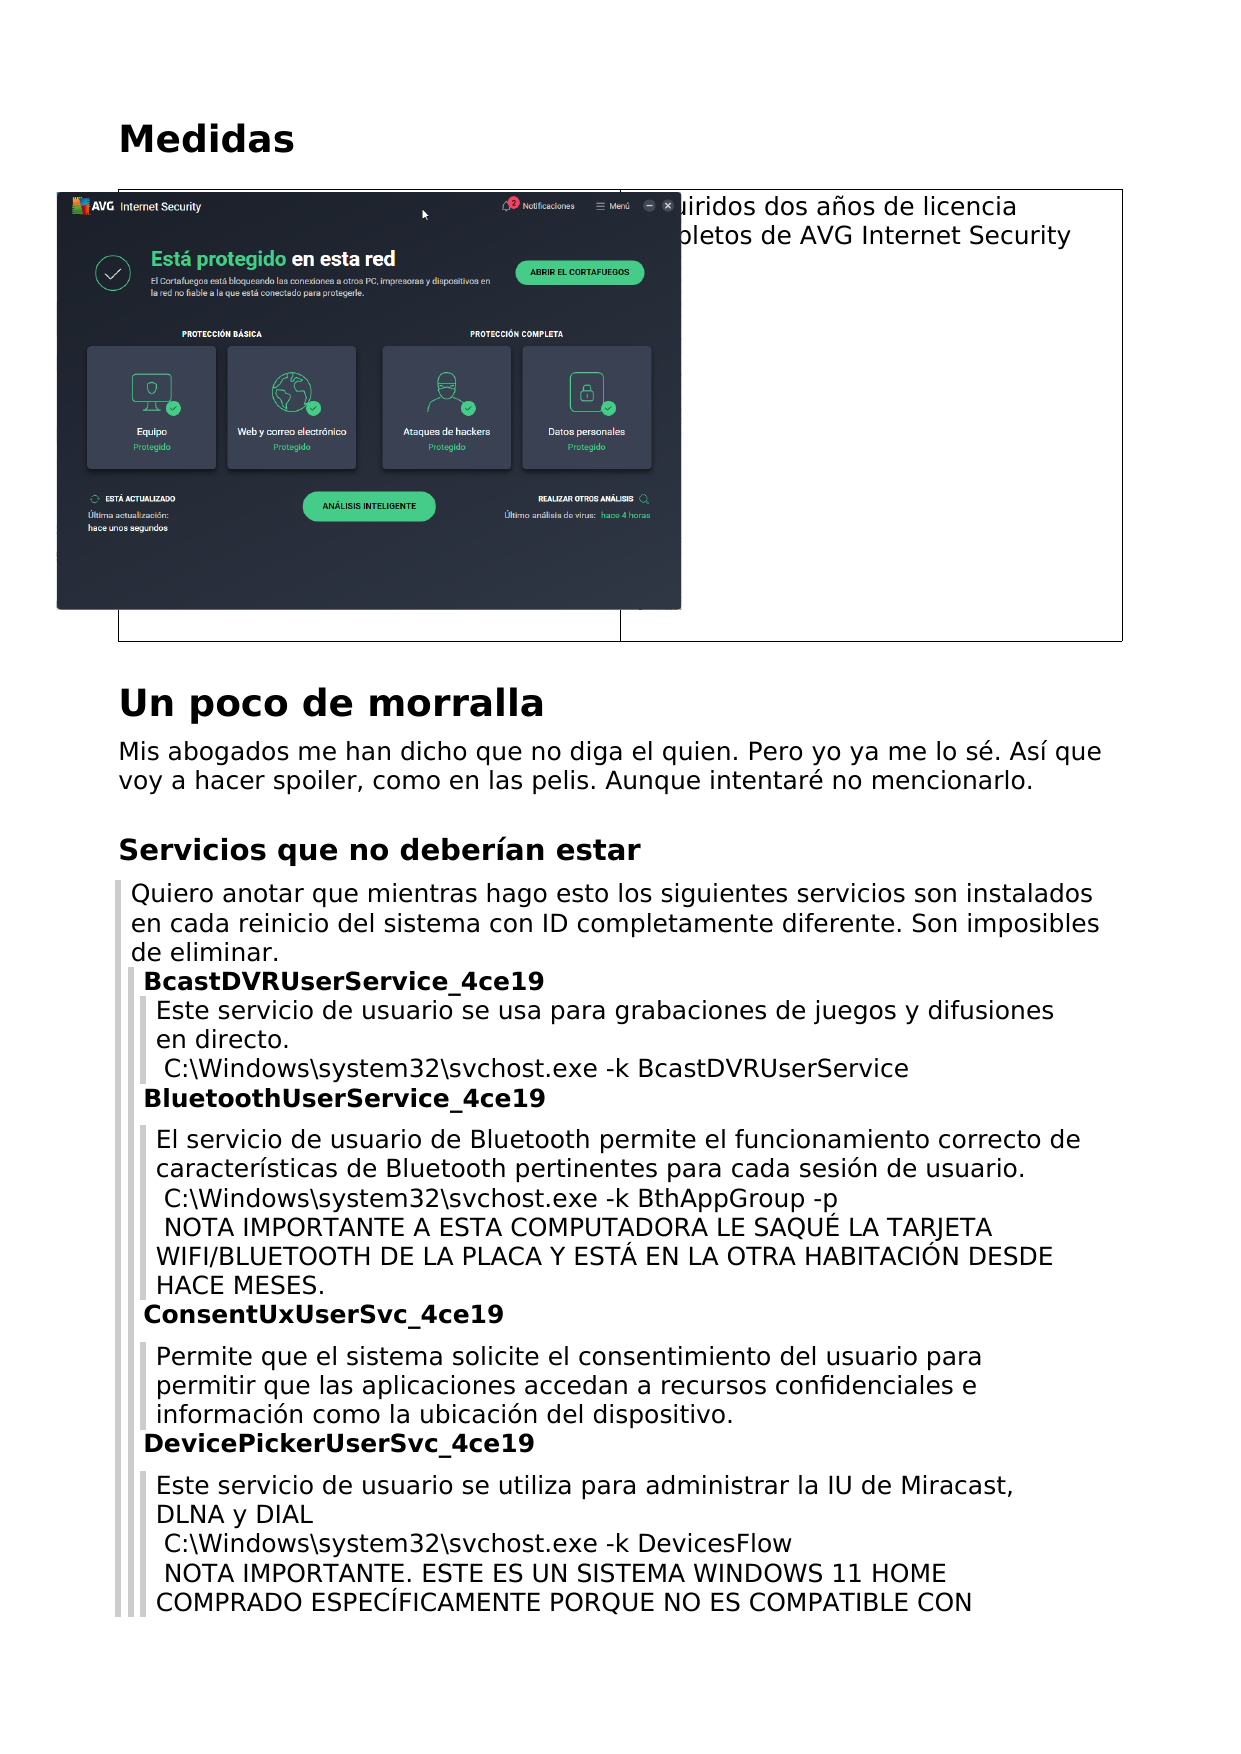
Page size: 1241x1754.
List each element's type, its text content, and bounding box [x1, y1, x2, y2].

table_header Permite que el sistema solicite el consentimiento del usuario para permitir que las aplicaciones accedan a recursos confidenciales e información como la ubicación del dispositivo. [146, 1342, 1097, 1429]
table_header El servicio de usuario de Bluetooth permite el funcionamiento correcto de características de Bluetooth pertinentes para cada sesión de usuario. C:\Windows\system32\svchost.exe -k BthAppGroup -p NOTA IMPORTANTE A ESTA COMPUTADORA LE SAQUÉ LA TARJETA WIFI/BLUETOOTH DE LA PLACA Y ESTÁ EN LA OTRA HABITACIÓN DESDE HACE MESES. [146, 1125, 1097, 1300]
picture [56, 192, 682, 610]
table_header Quiero anotar que mientras hago esto los siguientes servicios son instalados en cada reinicio del sistema con ID completamente diferente. Son imposibles de eliminar. [121, 880, 1122, 1617]
table_header Este servicio de usuario se usa para grabaciones de juegos y difusiones en directo. C:\Windows\system32\svchost.exe -k BcastDVRUserService [146, 996, 1097, 1084]
subtitle Medidas [118, 118, 1122, 162]
table_header Adquiridos dos años de licencia completos de AVG Internet Security [621, 190, 1122, 641]
text Mis abogados me han dicho que no diga el quien. Pero yo ya me lo sé. Así que voy a hacer spoiler, como en las pelis. Aunque intentaré no mencionarlo. [118, 737, 1122, 796]
table_header Este servicio de usuario se utiliza para administrar la IU de Miracast, DLNA y DIAL C:\Windows\system32\svchost.exe -k DevicesFlow NOTA IMPORTANTE. ESTE ES UN SISTEMA WINDOWS 11 HOME COMPRADO ESPECÍFICAMENTE PORQUE NO ES COMPATIBLE CON [146, 1471, 1097, 1617]
subtitle Un poco de morralla [118, 681, 1122, 725]
table_header [119, 610, 620, 641]
table_header BcastDVRUserService_4ce19 BluetoothUserService_4ce19 ConsentUxUserSvc_4ce19 DevicePickerUserSvc_4ce19 [134, 967, 1109, 1617]
subtitle Servicios que no deberían estar [118, 833, 1122, 867]
